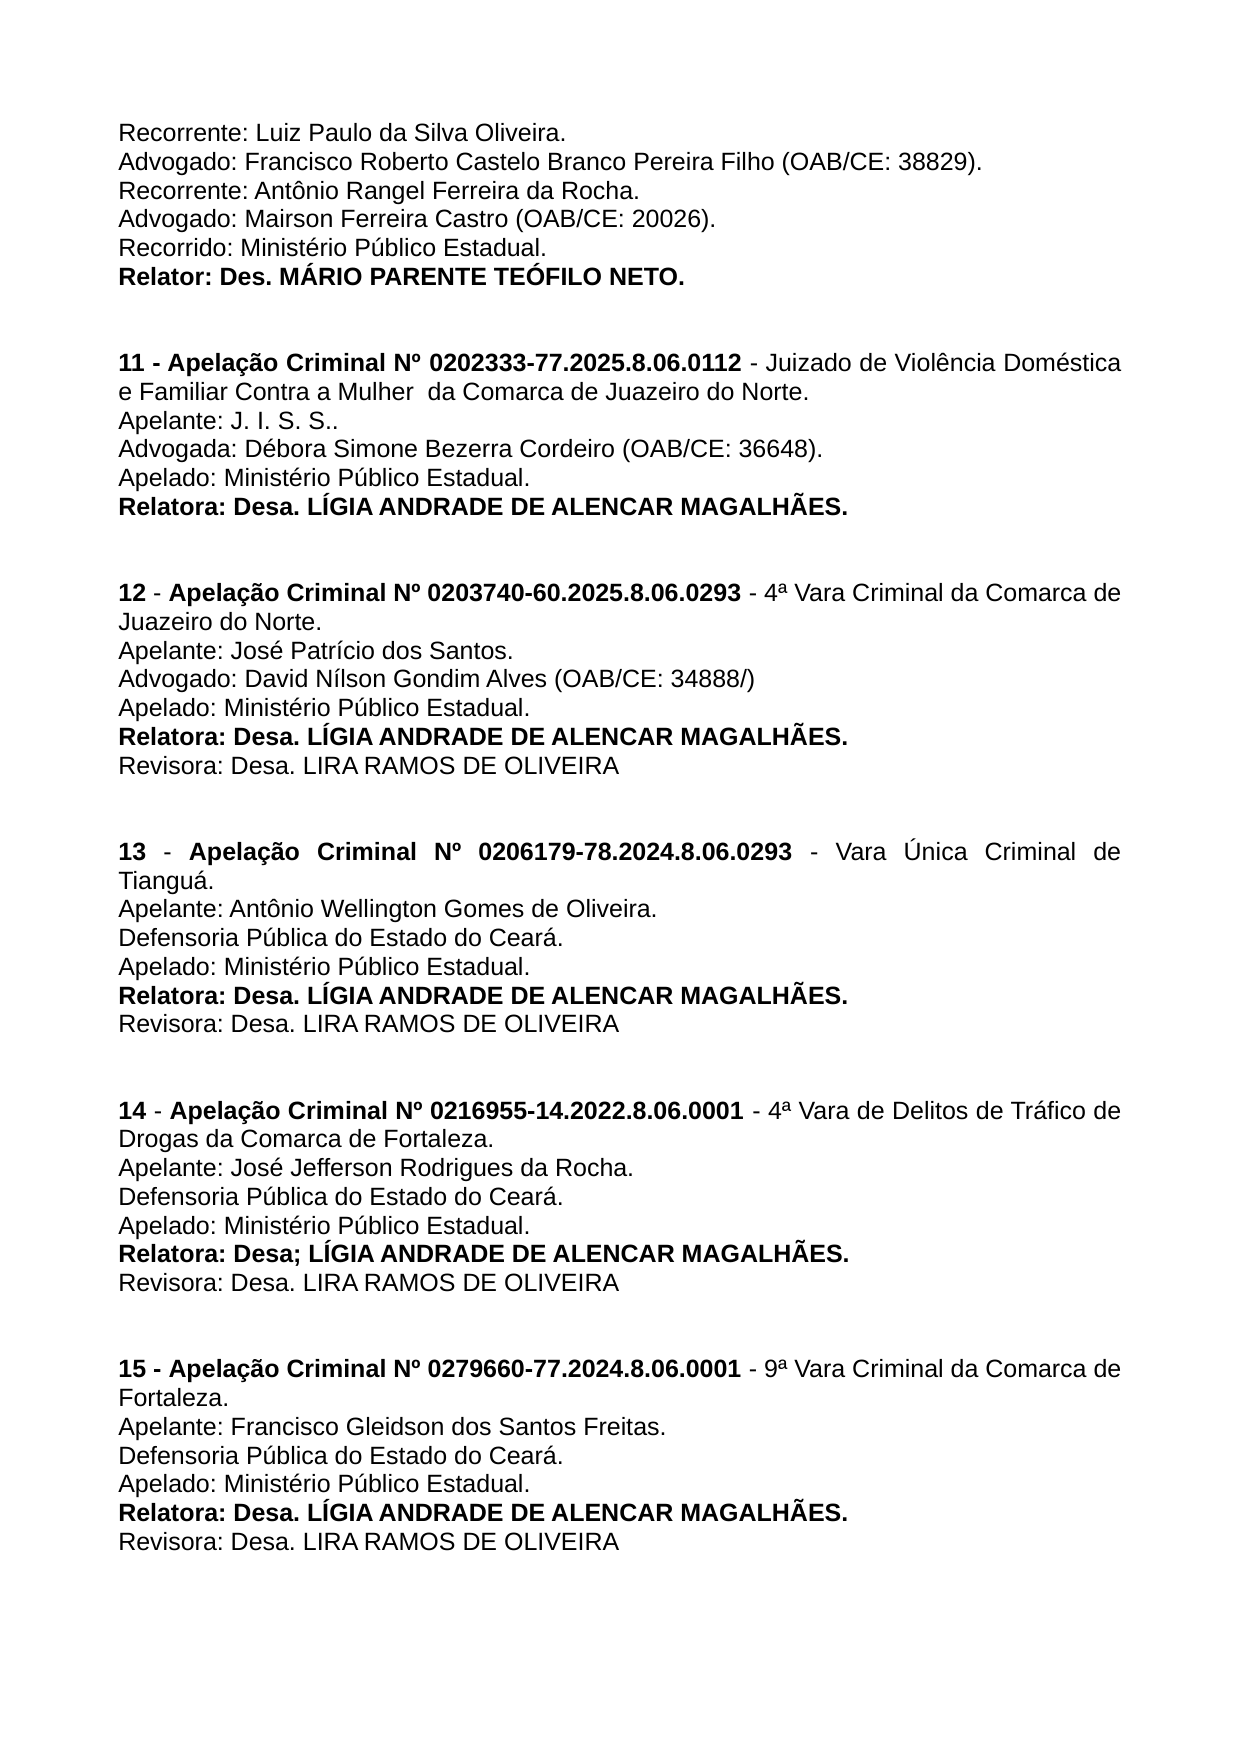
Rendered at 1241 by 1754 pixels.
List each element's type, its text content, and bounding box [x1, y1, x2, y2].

text Apelado: Ministério Público Estadual. [118, 1211, 1122, 1239]
text Apelante: Francisco Gleidson dos Santos Freitas. [118, 1412, 1122, 1441]
text Apelante: Antônio Wellington Gomes de Oliveira. [118, 894, 1122, 923]
text Advogado: Francisco Roberto Castelo Branco Pereira Filho (OAB/CE: 38829). [118, 147, 1122, 176]
text 11 - Apelação Criminal Nº 0202333-77.2025.8.06.0112 - Juizado de Violência Doméstica e Familiar Contra a Mulher da Comarca de Juazeiro do Norte. [118, 348, 1122, 406]
text Recorrido: Ministério Público Estadual. [118, 233, 1122, 262]
text Revisora: Desa. LIRA RAMOS DE OLIVEIRA [118, 1527, 1122, 1556]
text Apelado: Ministério Público Estadual. [118, 463, 1122, 492]
text Revisora: Desa. LIRA RAMOS DE OLIVEIRA [118, 1009, 1122, 1038]
text Advogada: Débora Simone Bezerra Cordeiro (OAB/CE: 36648). [118, 434, 1122, 463]
text 14 - Apelação Criminal Nº 0216955-14.2022.8.06.0001 - 4ª Vara de Delitos de Tráfico de Drogas da Comarca de Fortaleza. [118, 1096, 1122, 1153]
text Relator: Des. MÁRIO PARENTE TEÓFILO NETO. [118, 262, 1122, 291]
text Apelante: J. I. S. S.. [118, 406, 1122, 434]
text Relatora: Desa. LÍGIA ANDRADE DE ALENCAR MAGALHÃES. [118, 981, 1122, 1009]
text Apelado: Ministério Público Estadual. [118, 1469, 1122, 1498]
text Revisora: Desa. LIRA RAMOS DE OLIVEIRA [118, 751, 1122, 779]
text Apelado: Ministério Público Estadual. [118, 693, 1122, 722]
text Relatora: Desa; LÍGIA ANDRADE DE ALENCAR MAGALHÃES. [118, 1239, 1122, 1268]
text 12 - Apelação Criminal Nº 0203740-60.2025.8.06.0293 - 4ª Vara Criminal da Comarca de Juazeiro do Norte. [118, 578, 1122, 636]
text Apelante: José Patrício dos Santos. [118, 636, 1122, 664]
text Apelante: José Jefferson Rodrigues da Rocha. [118, 1153, 1122, 1182]
text 15 - Apelação Criminal Nº 0279660-77.2024.8.06.0001 - 9ª Vara Criminal da Comarca de Fortaleza. [118, 1354, 1122, 1412]
text Defensoria Pública do Estado do Ceará. [118, 1182, 1122, 1211]
text Revisora: Desa. LIRA RAMOS DE OLIVEIRA [118, 1268, 1122, 1297]
text Relatora: Desa. LÍGIA ANDRADE DE ALENCAR MAGALHÃES. [118, 492, 1122, 521]
text Defensoria Pública do Estado do Ceará. [118, 1441, 1122, 1469]
text Recorrente: Luiz Paulo da Silva Oliveira. [118, 118, 1122, 147]
text Advogado: Mairson Ferreira Castro (OAB/CE: 20026). [118, 204, 1122, 233]
text Defensoria Pública do Estado do Ceará. [118, 923, 1122, 952]
text Relatora: Desa. LÍGIA ANDRADE DE ALENCAR MAGALHÃES. [118, 1498, 1122, 1527]
text Advogado: David Nílson Gondim Alves (OAB/CE: 34888/) [118, 664, 1122, 693]
text 13 - Apelação Criminal Nº 0206179-78.2024.8.06.0293 - Vara Única Criminal de Tianguá. [118, 837, 1122, 894]
text Recorrente: Antônio Rangel Ferreira da Rocha. [118, 176, 1122, 204]
text Relatora: Desa. LÍGIA ANDRADE DE ALENCAR MAGALHÃES. [118, 722, 1122, 751]
text Apelado: Ministério Público Estadual. [118, 952, 1122, 981]
